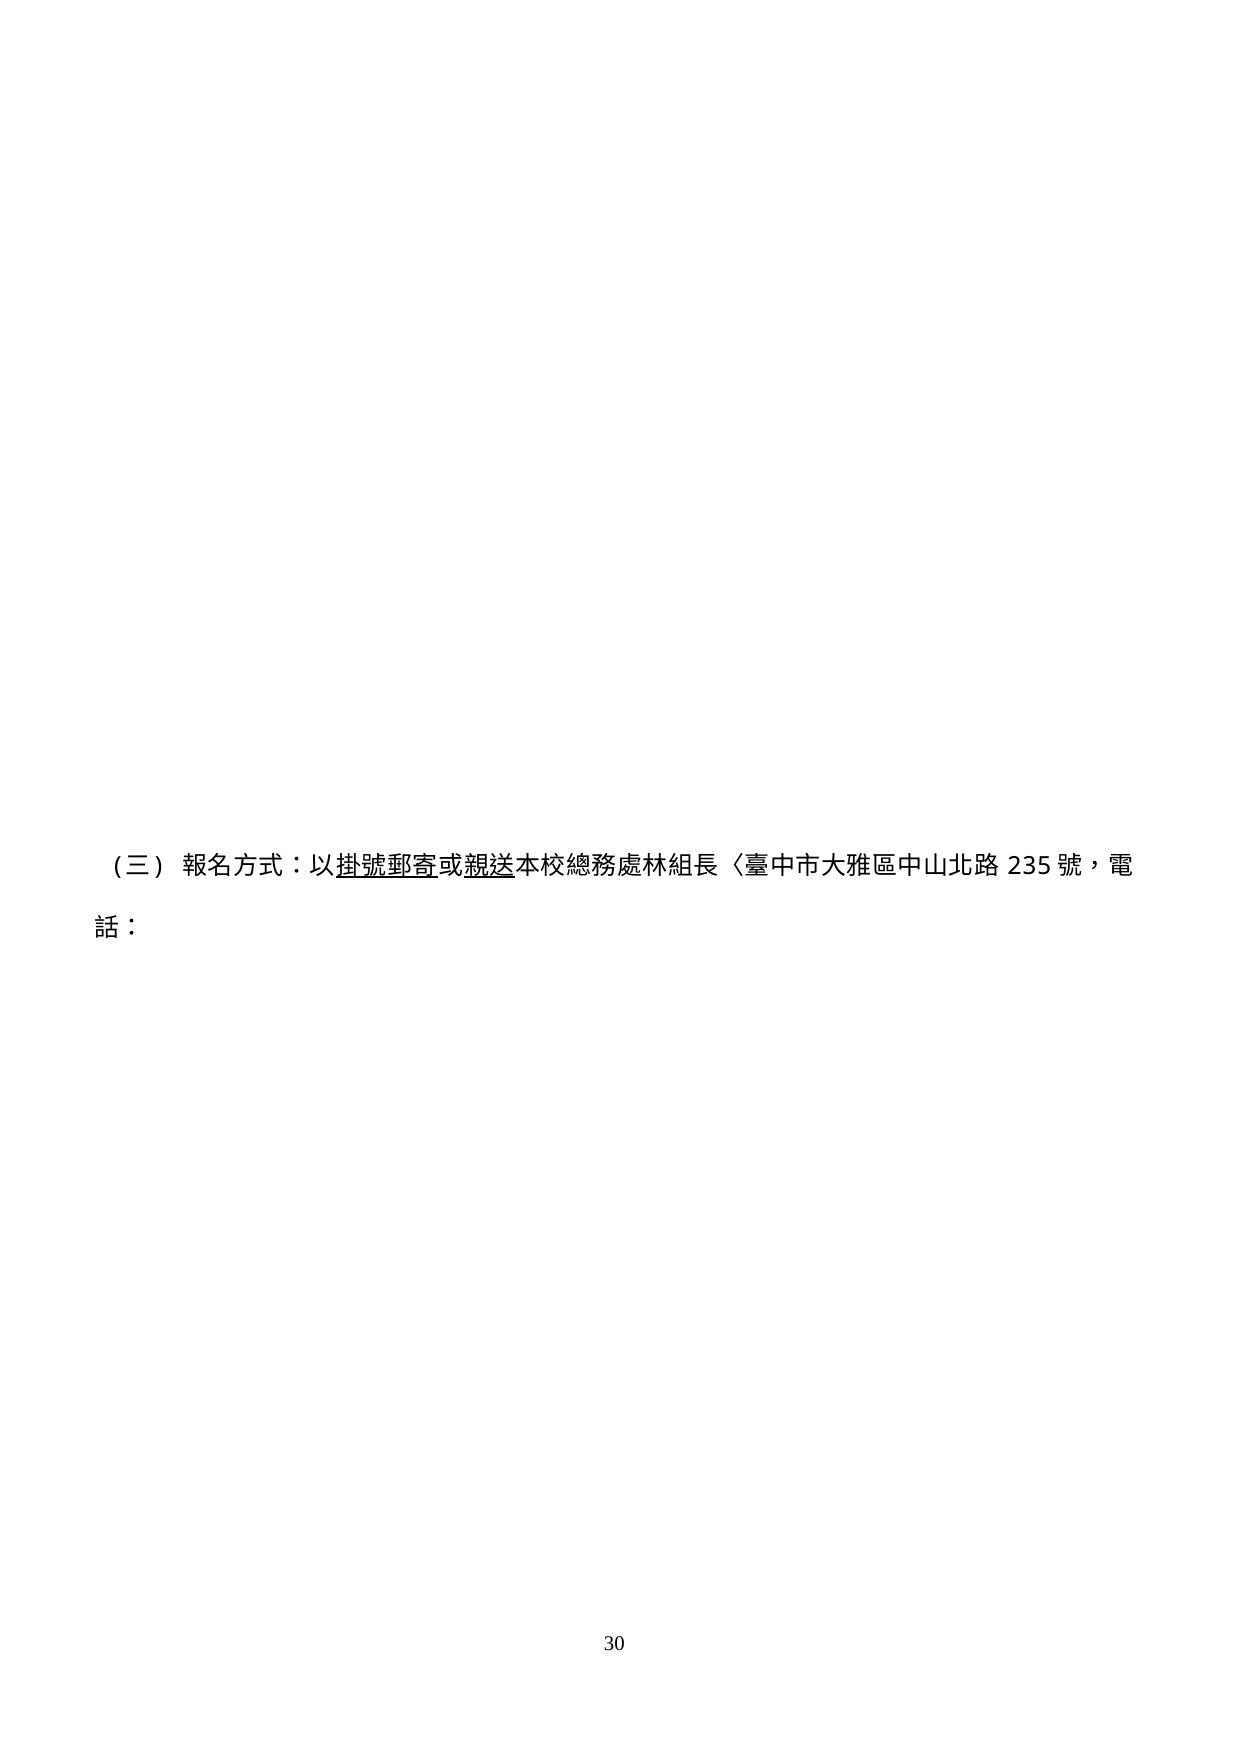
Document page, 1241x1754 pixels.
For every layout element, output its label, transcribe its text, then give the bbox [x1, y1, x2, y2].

text (三) 報名方式：以掛號郵寄或親送本校總務處林組長〈臺中市大雅區中山北路235號，電話： [94, 822, 1134, 947]
